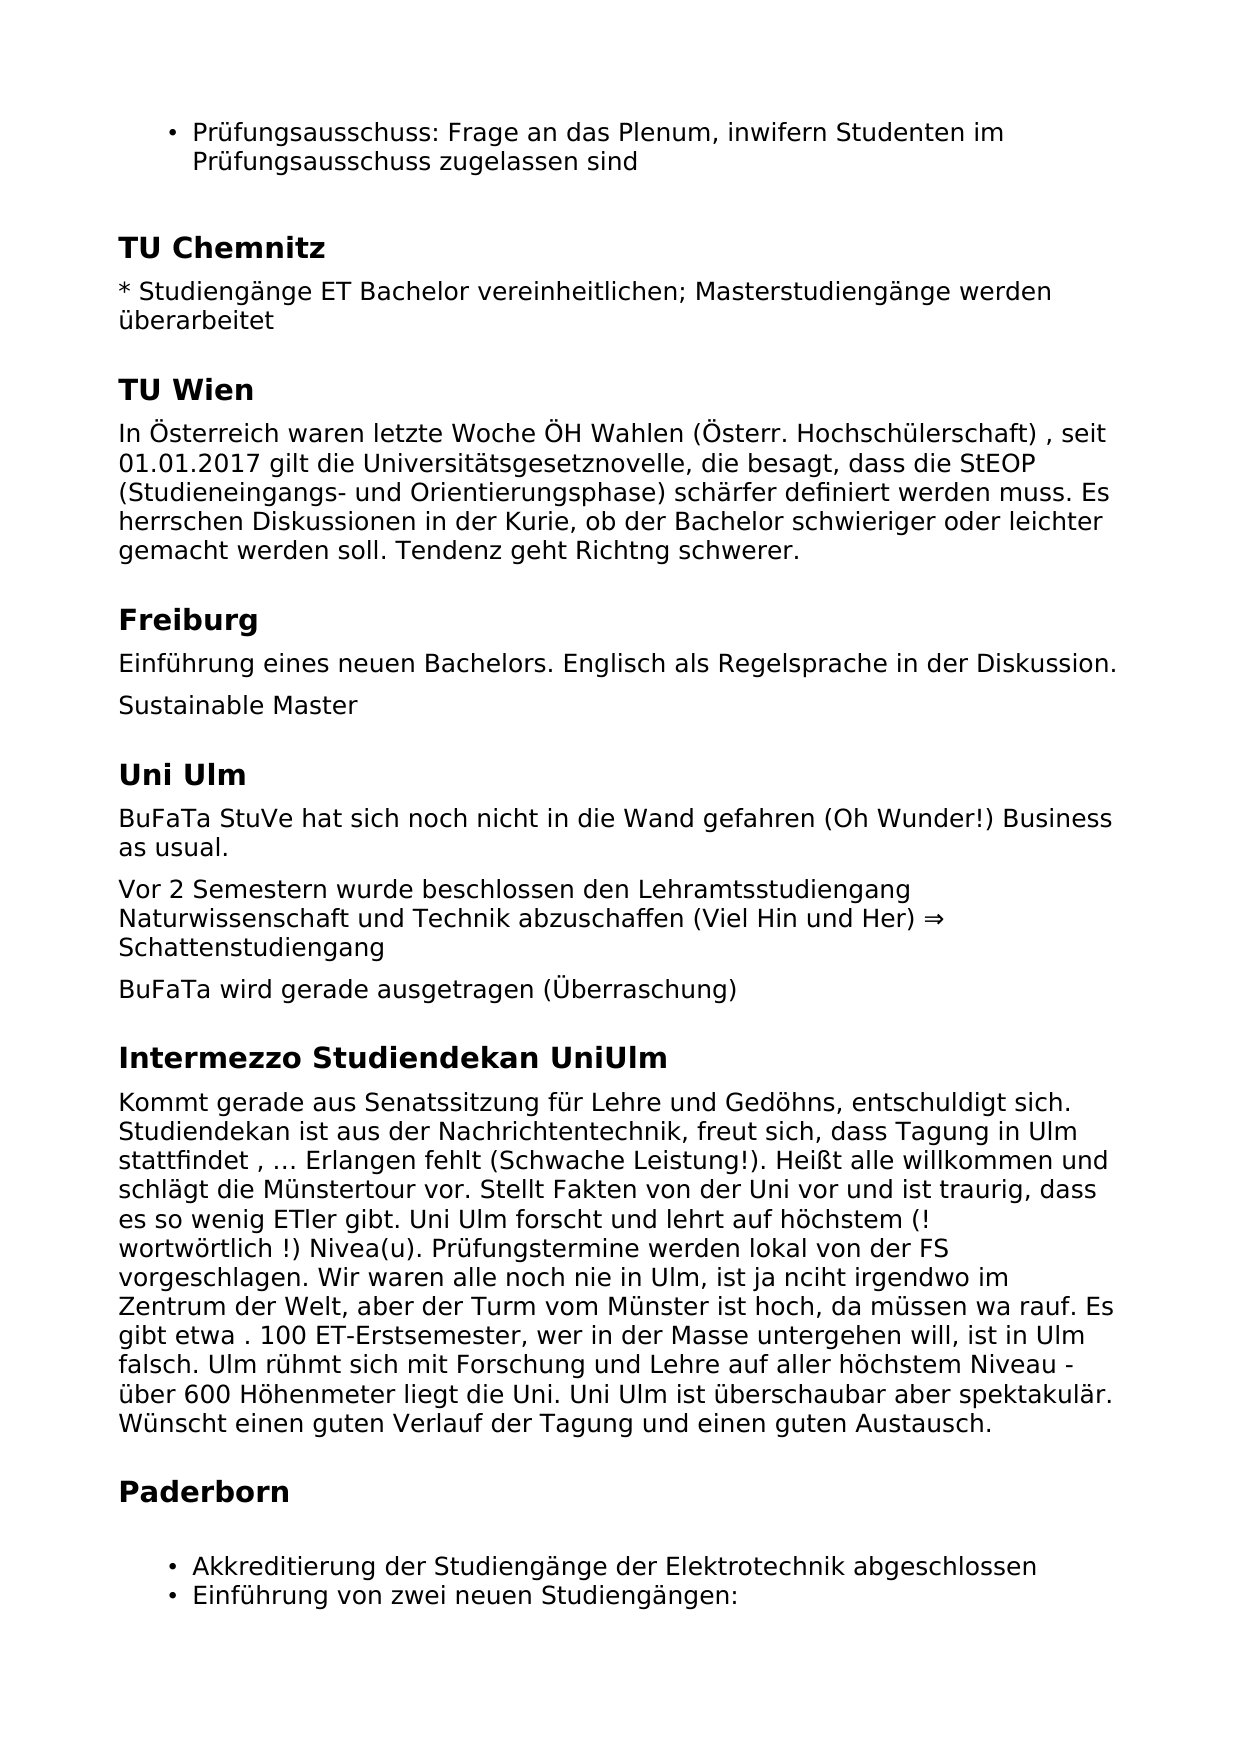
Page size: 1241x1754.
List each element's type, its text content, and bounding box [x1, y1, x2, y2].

subtitle Paderborn [118, 1476, 1122, 1510]
text * Studiengänge ET Bachelor vereinheitlichen; Masterstudiengänge werden überarbeitet [118, 277, 1122, 336]
text Kommt gerade aus Senatssitzung für Lehre und Gedöhns, entschuldigt sich. Studiendekan ist aus der Nachrichtentechnik, freut sich, dass Tagung in Ulm stattfindet , … Erlangen fehlt (Schwache Leistung!). Heißt alle willkommen und schlägt die Münstertour vor. Stellt Fakten von der Uni vor und ist traurig, dass es so wenig ETler gibt. Uni Ulm forscht und lehrt auf höchstem (! wortwörtlich !) Nivea(u). Prüfungstermine werden lokal von der FS vorgeschlagen. Wir waren alle noch nie in Ulm, ist ja nciht irgendwo im Zentrum der Welt, aber der Turm vom Münster ist hoch, da müssen wa rauf. Es gibt etwa . 100 ET-Erstsemester, wer in der Masse untergehen will, ist in Ulm falsch. Ulm rühmt sich mit Forschung und Lehre auf aller höchstem Niveau - über 600 Höhenmeter liegt die Uni. Uni Ulm ist überschaubar aber spektakulär. Wünscht einen guten Verlauf der Tagung und einen guten Austausch. [118, 1088, 1122, 1438]
list Prüfungsausschuss: Frage an das Plenum, inwifern Studenten im Prüfungsausschuss zugelassen sind [177, 118, 1122, 176]
text BuFaTa StuVe hat sich noch nicht in die Wand gefahren (Oh Wunder!) Business as usual. [118, 804, 1122, 863]
subtitle Intermezzo Studiendekan UniUlm [118, 1042, 1122, 1076]
text BuFaTa wird gerade ausgetragen (Überraschung) [118, 975, 1122, 1004]
text Vor 2 Semestern wurde beschlossen den Lehramtsstudiengang Naturwissenschaft und Technik abzuschaffen (Viel Hin und Her) ⇒ Schattenstudiengang [118, 875, 1122, 963]
text Sustainable Master [118, 691, 1122, 720]
list Einführung von zwei neuen Studiengängen: [177, 1581, 1122, 1610]
text In Österreich waren letzte Woche ÖH Wahlen (Österr. Hochschülerschaft) , seit 01.01.2017 gilt die Universitätsgesetznovelle, die besagt, dass die StEOP (Studieneingangs- und Orientierungsphase) schärfer definiert werden muss. Es herrschen Diskussionen in der Kurie, ob der Bachelor schwieriger oder leichter gemacht werden soll. Tendenz geht Richtng schwerer. [118, 420, 1122, 566]
subtitle TU Chemnitz [118, 231, 1122, 265]
subtitle Uni Ulm [118, 758, 1122, 792]
subtitle TU Wien [118, 373, 1122, 407]
subtitle Freiburg [118, 603, 1122, 637]
list Akkreditierung der Studiengänge der Elektrotechnik abgeschlossen [177, 1552, 1122, 1581]
text Einführung eines neuen Bachelors. Englisch als Regelsprache in der Diskussion. [118, 649, 1122, 679]
